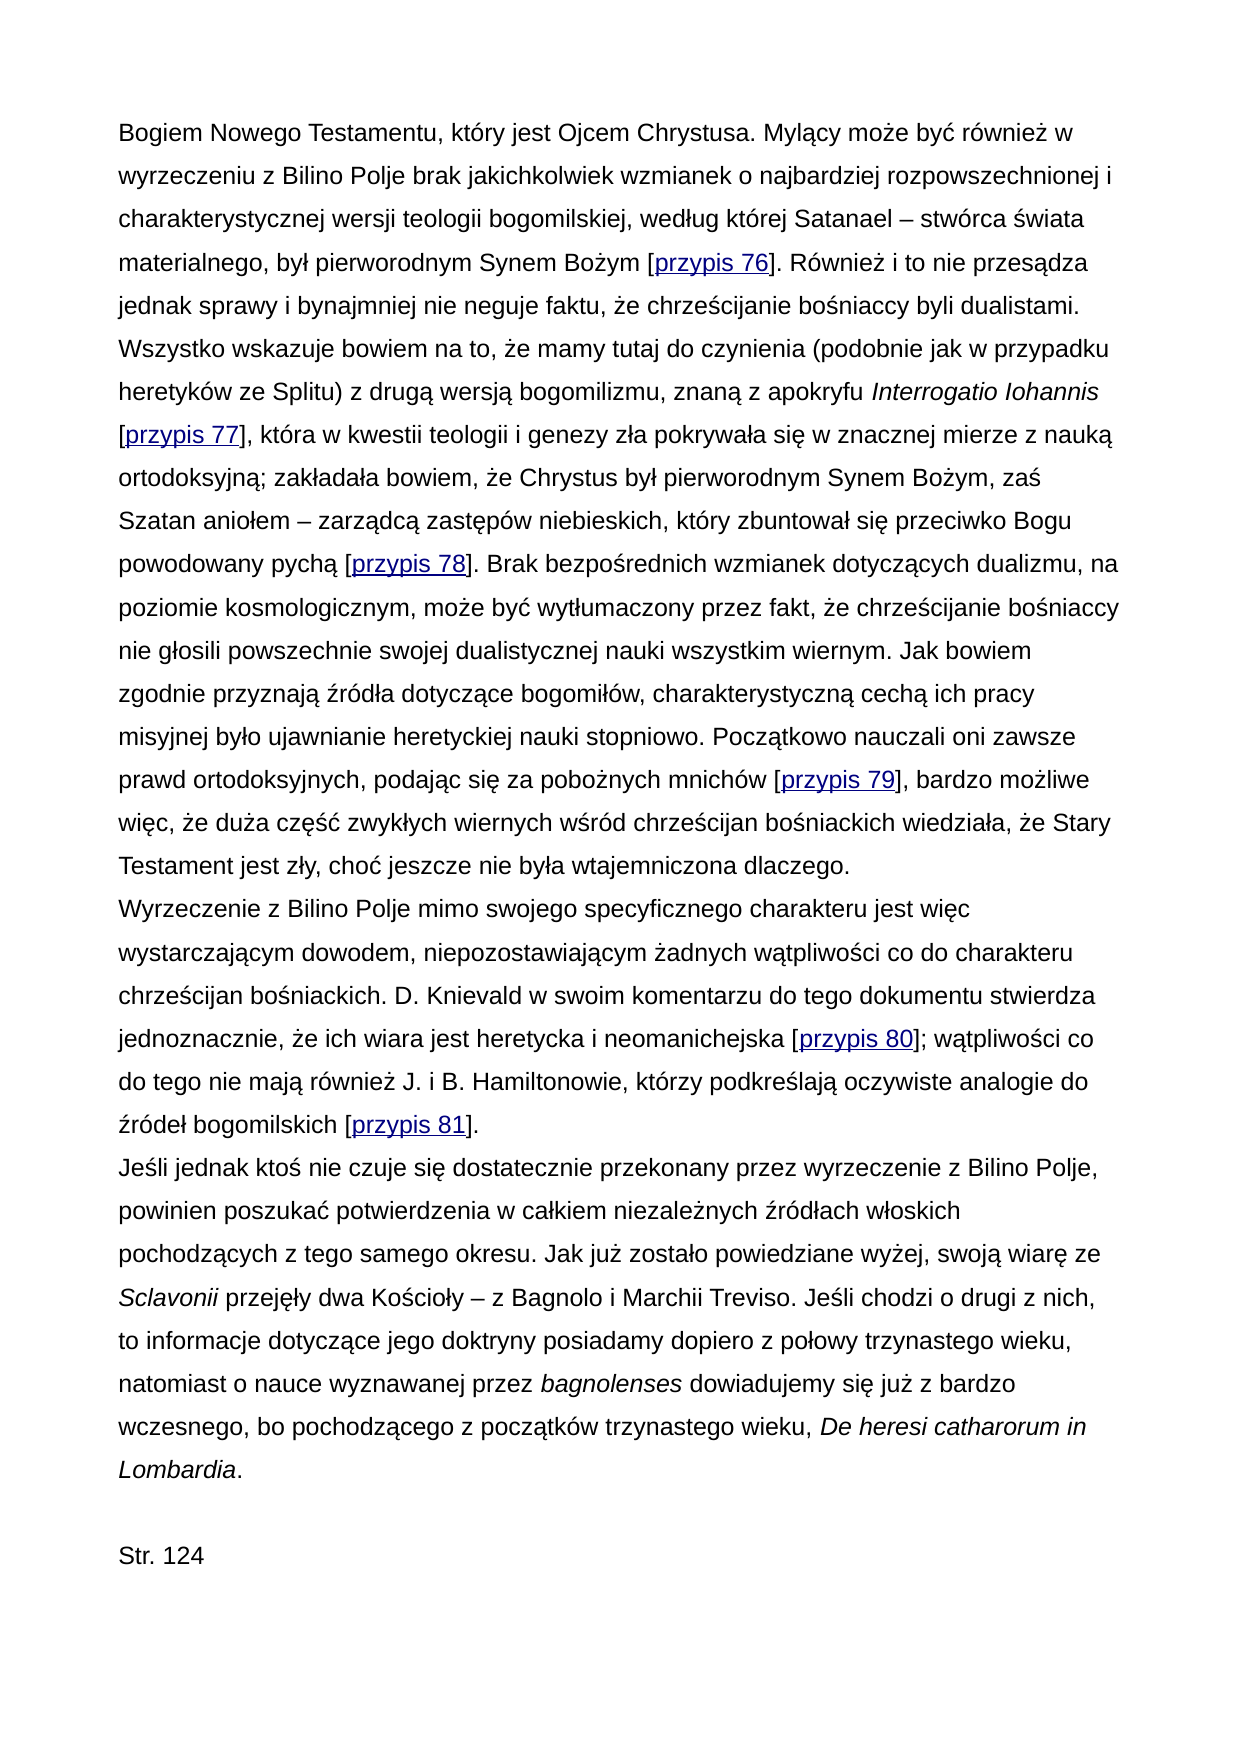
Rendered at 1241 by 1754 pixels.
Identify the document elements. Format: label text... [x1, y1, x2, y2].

text Bogiem Nowego Testamentu, który jest Ojcem Chrystusa. Mylący może być również w wyrzeczeniu z Bilino Polje brak jakichkolwiek wzmianek o najbardziej rozpowszechnionej i charakterystycznej wersji teologii bogomilskiej, według której Satanael – stwórca świata materialnego, był pierworodnym Synem Bożym [przypis 76]. Również i to nie przesądza jednak sprawy i bynajmniej nie neguje faktu, że chrześcijanie bośniaccy byli dualistami. Wszystko wskazuje bowiem na to, że mamy tutaj do czynienia (podobnie jak w przypadku heretyków ze Splitu) z drugą wersją bogomilizmu, znaną z apokryfu Interrogatio Iohannis [przypis 77], która w kwestii teologii i genezy zła pokrywała się w znacznej mierze z nauką ortodoksyjną; zakładała bowiem, że Chrystus był pierworodnym Synem Bożym, zaś Szatan aniołem – zarządcą zastępów niebieskich, który zbuntował się przeciwko Bogu powodowany pychą [przypis 78]. Brak bezpośrednich wzmianek dotyczących dualizmu, na poziomie kosmologicznym, może być wytłumaczony przez fakt, że chrześcijanie bośniaccy nie głosili powszechnie swojej dualistycznej nauki wszystkim wiernym. Jak bowiem zgodnie przyznają źródła dotyczące bogomiłów, charakterystyczną cechą ich pracy misyjnej było ujawnianie heretyckiej nauki stopniowo. Początkowo nauczali oni zawsze prawd ortodoksyjnych, podając się za pobożnych mnichów [przypis 79], bardzo możliwe więc, że duża część zwykłych wiernych wśród chrześcijan bośniackich wiedziała, że Stary Testament jest zły, choć jeszcze nie była wtajemniczona dlaczego. [118, 118, 1122, 880]
text Wyrzeczenie z Bilino Polje mimo swojego specyficznego charakteru jest więc wystarczającym dowodem, niepozostawiającym żadnych wątpliwości co do charakteru chrześcijan bośniackich. D. Knievald w swoim komentarzu do tego dokumentu stwierdza jednoznacznie, że ich wiara jest heretycka i neomanichejska [przypis 80]; wątpliwości co do tego nie mają również J. i B. Hamiltonowie, którzy podkreślają oczywiste analogie do źródeł bogomilskich [przypis 81]. [118, 894, 1122, 1139]
text Jeśli jednak ktoś nie czuje się dostatecznie przekonany przez wyrzeczenie z Bilino Polje, powinien poszukać potwierdzenia w całkiem niezależnych źródłach włoskich pochodzących z tego samego okresu. Jak już zostało powiedziane wyżej, swoją wiarę ze Sclavonii przejęły dwa Kościoły – z Bagnolo i Marchii Treviso. Jeśli chodzi o drugi z nich, to informacje dotyczące jego doktryny posiadamy dopiero z połowy trzynastego wieku, natomiast o nauce wyznawanej przez bagnolenses dowiadujemy się już z bardzo wczesnego, bo pochodzącego z początków trzynastego wieku, De heresi catharorum in Lombardia. [118, 1153, 1122, 1484]
text Str. 124 [118, 1541, 1122, 1570]
